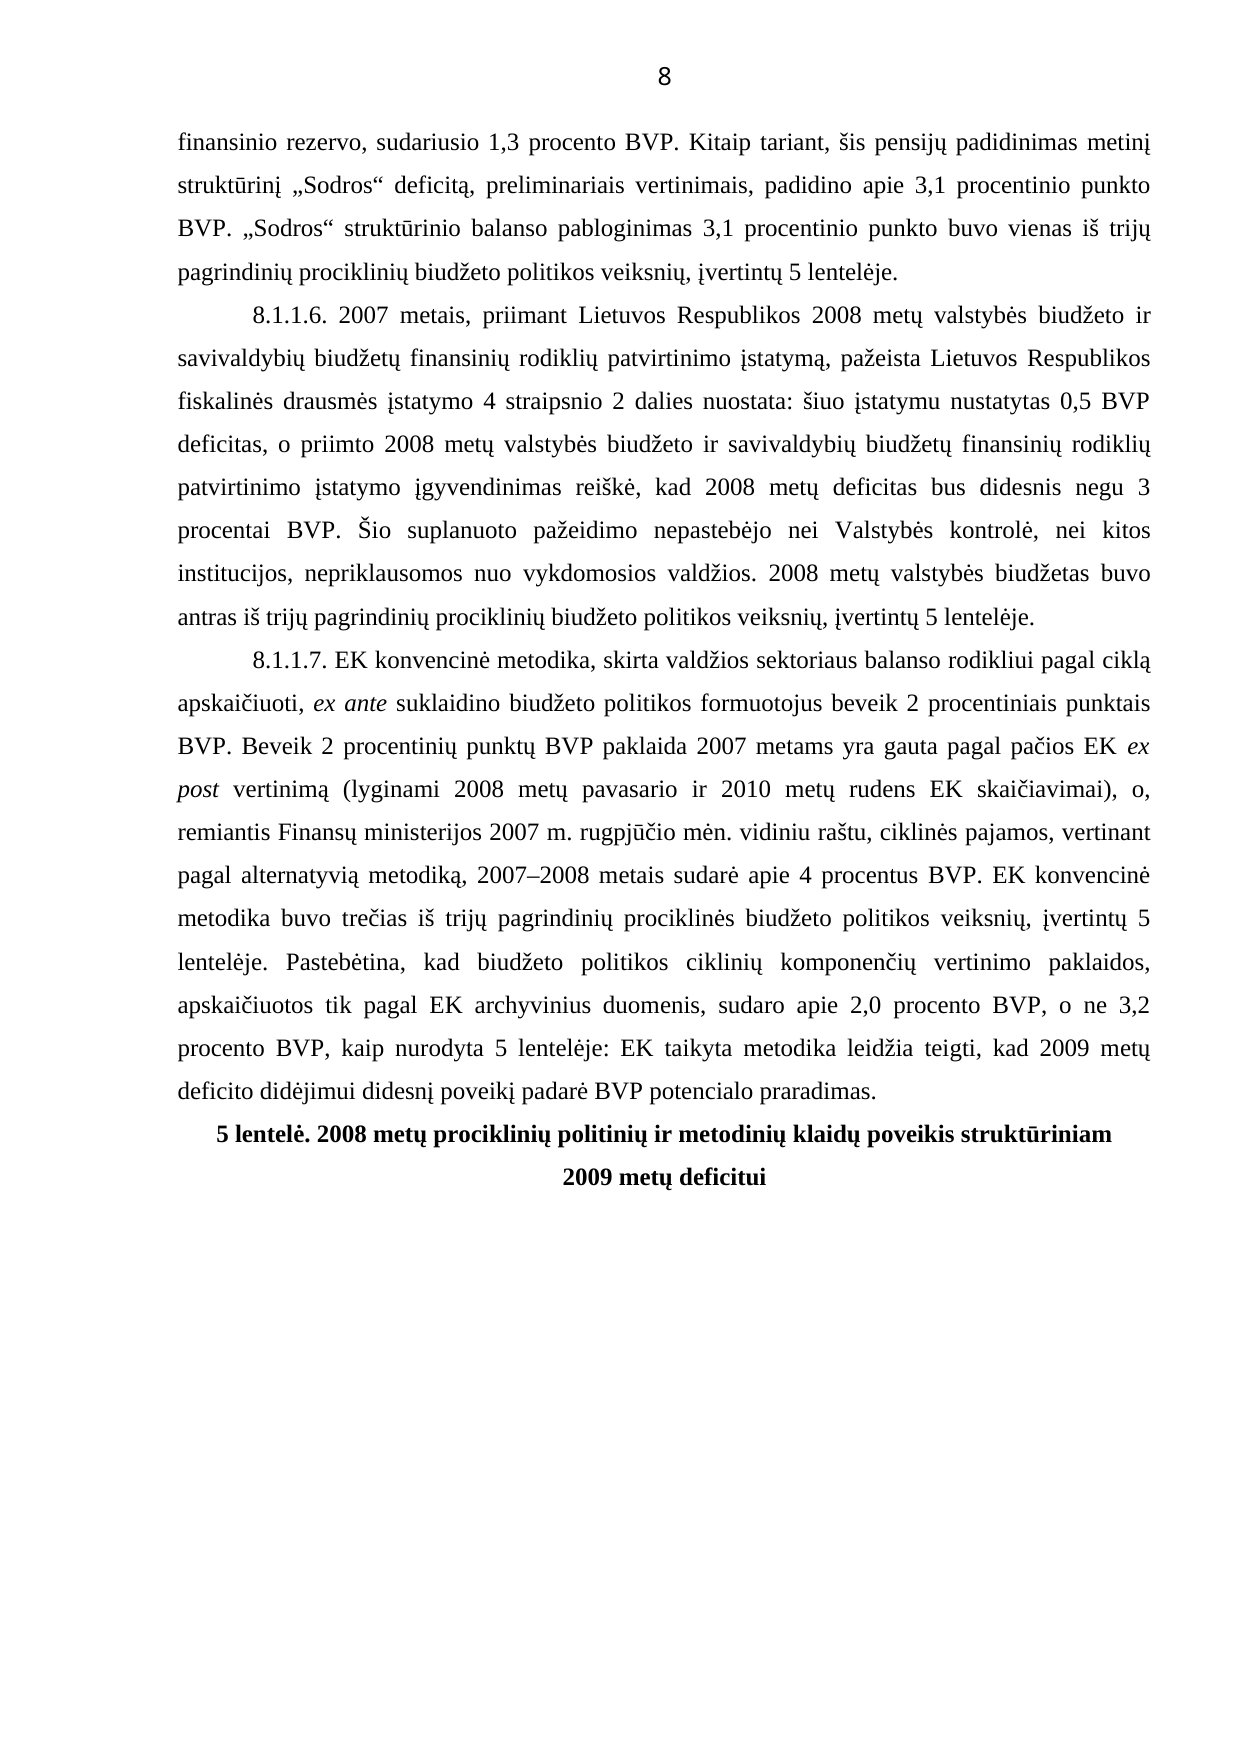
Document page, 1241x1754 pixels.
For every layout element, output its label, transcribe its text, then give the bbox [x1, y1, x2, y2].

text finansinio rezervo, sudariusio 1,3 procento BVP. Kitaip tariant, šis pensijų padidinimas metinį struktūrinį „Sodros“ deficitą, preliminariais vertinimais, padidino apie 3,1 procentinio punkto BVP. „Sodros“ struktūrinio balanso pabloginimas 3,1 procentinio punkto buvo vienas iš trijų pagrindinių prociklinių biudžeto politikos veiksnių, įvertintų 5 lentelėje. [177, 127, 1152, 285]
text 5 lentelė. 2008 metų prociklinių politinių ir metodinių klaidų poveikis struktūriniam 2009 metų deficitui [177, 1119, 1152, 1191]
text 8.1.1.6. 2007 metais, priimant Lietuvos Respublikos 2008 metų valstybės biudžeto ir savivaldybių biudžetų finansinių rodiklių patvirtinimo įstatymą, pažeista Lietuvos Respublikos fiskalinės drausmės įstatymo 4 straipsnio 2 dalies nuostata: šiuo įstatymu nustatytas 0,5 BVP deficitas, o priimto 2008 metų valstybės biudžeto ir savivaldybių biudžetų finansinių rodiklių patvirtinimo įstatymo įgyvendinimas reiškė, kad 2008 metų deficitas bus didesnis negu 3 procentai BVP. Šio suplanuoto pažeidimo nepastebėjo nei Valstybės kontrolė, nei kitos institucijos, nepriklausomos nuo vykdomosios valdžios. 2008 metų valstybės biudžetas buvo antras iš trijų pagrindinių prociklinių biudžeto politikos veiksnių, įvertintų 5 lentelėje. [177, 300, 1152, 630]
text 8.1.1.7. EK konvencinė metodika, skirta valdžios sektoriaus balanso rodikliui pagal ciklą apskaičiuoti, ex ante suklaidino biudžeto politikos formuotojus beveik 2 procentiniais punktais BVP. Beveik 2 procentinių punktų BVP paklaida 2007 metams yra gauta pagal pačios EK ex post vertinimą (lyginami 2008 metų pavasario ir 2010 metų rudens EK skaičiavimai), o, remiantis Finansų ministerijos 2007 m. rugpjūčio mėn. vidiniu raštu, ciklinės pajamos, vertinant pagal alternatyvią metodiką, 2007–2008 metais sudarė apie 4 procentus BVP. EK konvencinė metodika buvo trečias iš trijų pagrindinių prociklinės biudžeto politikos veiksnių, įvertintų 5 lentelėje. Pastebėtina, kad biudžeto politikos ciklinių komponenčių vertinimo paklaidos, apskaičiuotos tik pagal EK archyvinius duomenis, sudaro apie 2,0 procento BVP, o ne 3,2 procento BVP, kaip nurodyta 5 lentelėje: EK taikyta metodika leidžia teigti, kad 2009 metų deficito didėjimui didesnį poveikį padarė BVP potencialo praradimas. [177, 645, 1152, 1105]
